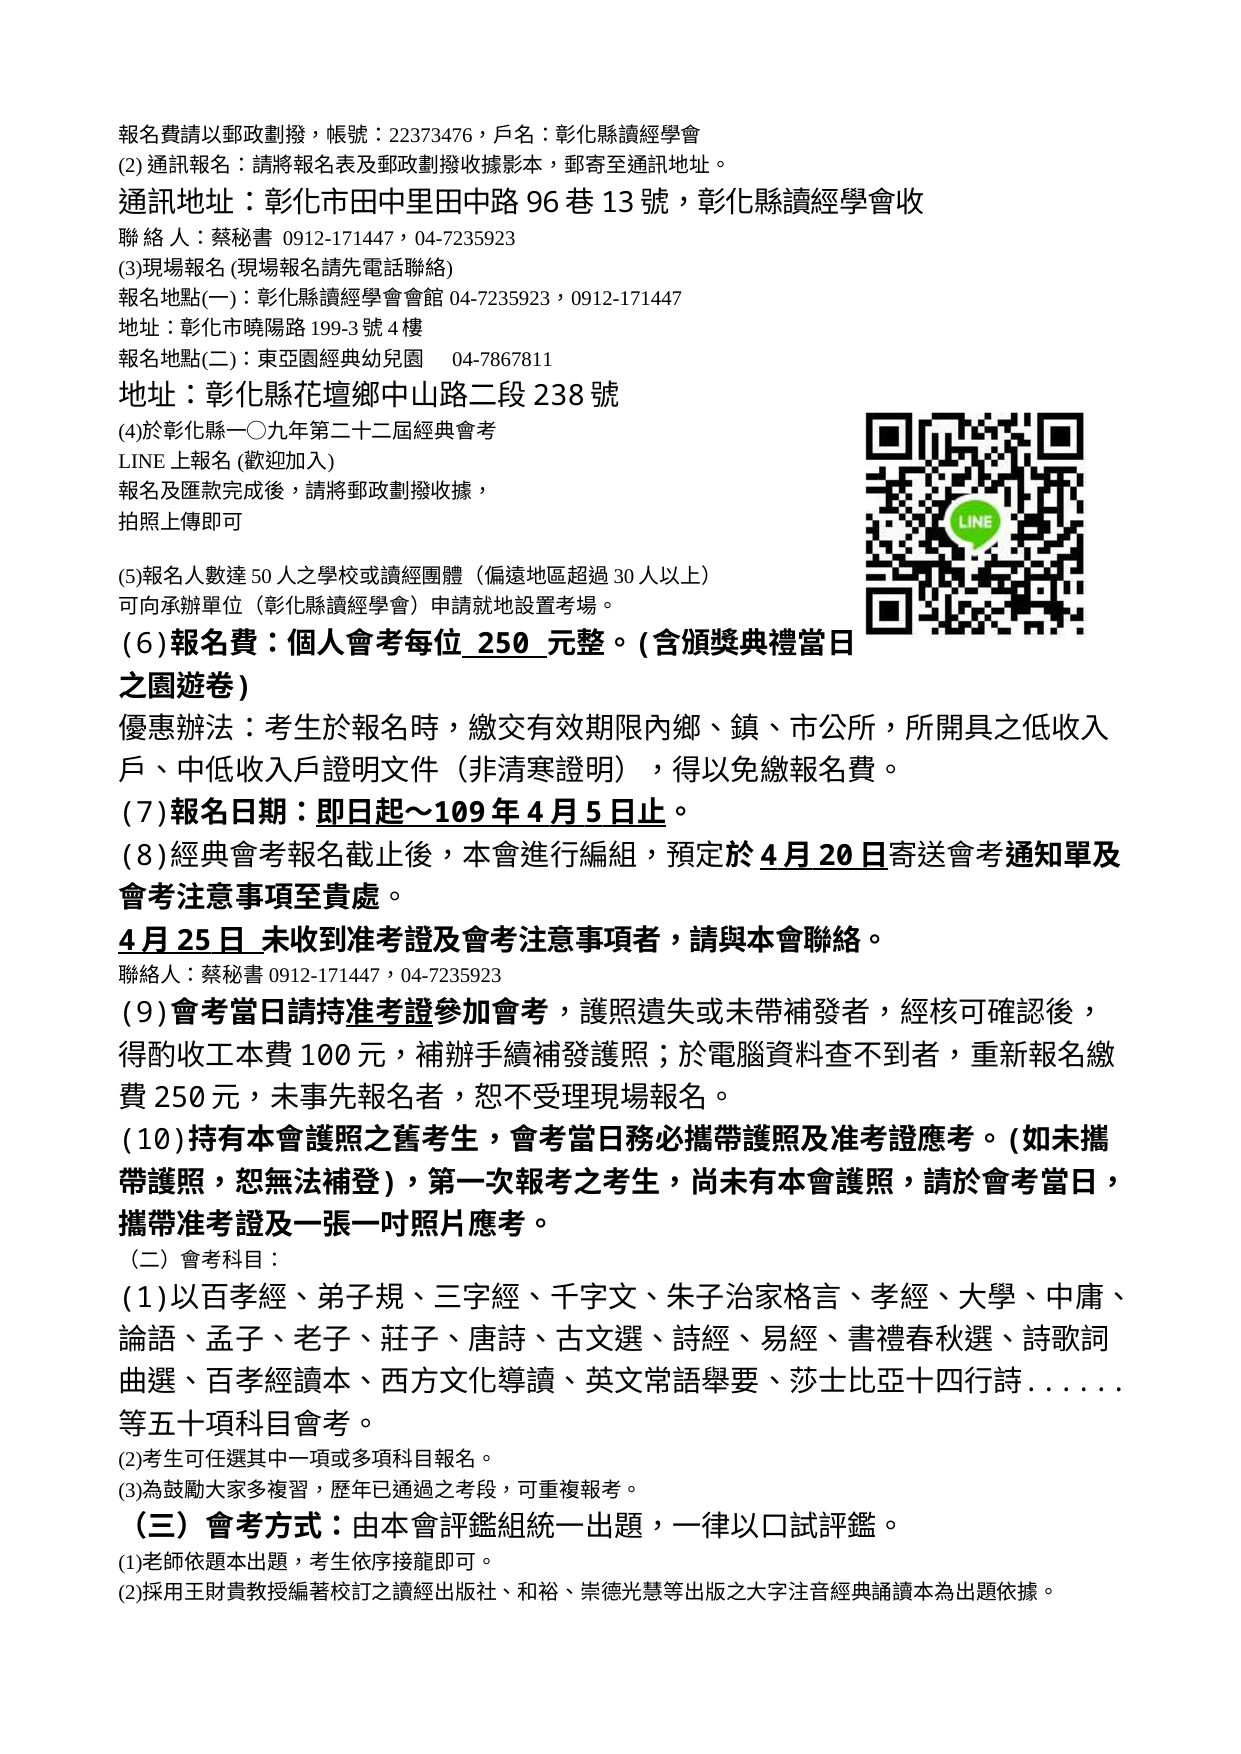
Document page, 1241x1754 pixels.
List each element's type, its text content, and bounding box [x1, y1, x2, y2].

text 4月25日 未收到准考證及會考注意事項者，請與本會聯絡。 [118, 916, 1122, 958]
text [1094, 589, 1122, 620]
text (4)於彰化縣一○九年第二十二屆經典會考 [118, 414, 856, 444]
text (2) 通訊報名：請將報名表及郵政劃撥收據影本，郵寄至通訊地址。 [118, 148, 1122, 178]
text (1)老師依題本出題，考生依序接龍即可。 [118, 1545, 1122, 1576]
text (5)報名人數達50人之學校或讀經團體（偏遠地區超過30人以上） [118, 559, 856, 589]
text (6)報名費：個人會考每位 250 元整。(含頒獎典禮當日之園遊卷) [118, 620, 1122, 704]
text 可向承辦單位（彰化縣讀經學會）申請就地設置考場。 [118, 589, 856, 620]
text (3)為鼓勵大家多複習，歷年已通過之考段，可重複報考。 [118, 1473, 1122, 1503]
text 通訊地址：彰化市田中里田中路96巷13號，彰化縣讀經學會收 [118, 178, 1122, 221]
text [1094, 475, 1122, 505]
text (1)以百孝經、弟子規、三字經、千字文、朱子治家格言、孝經、大學、中庸、論語、孟子、老子、莊子、唐詩、古文選、詩經、易經、書禮春秋選、詩歌詞曲選、百孝經讀本、西方文化導讀、英文常語舉要、莎士比亞十四行詩......等五十項科目會考。 [118, 1273, 1122, 1443]
text 報名及匯款完成後，請將郵政劃撥收據， [118, 475, 856, 505]
text (2)考生可任選其中一項或多項科目報名。 [118, 1443, 1122, 1473]
text (3)現場報名 (現場報名請先電話聯絡) [118, 251, 1122, 281]
text (9)會考當日請持准考證參加會考，護照遺失或未帶補發者，經核可確認後，得酌收工本費100元，補辦手續補發護照；於電腦資料查不到者，重新報名繳費250元，未事先報名者，恕不受理現場報名。 [118, 989, 1122, 1116]
text 拍照上傳即可 [118, 505, 856, 535]
text 聯 絡 人：蔡秘書 0912-171447，04-7235923 [118, 221, 1122, 251]
text 聯絡人：蔡秘書 0912-171447，04-7235923 [118, 958, 1122, 989]
text 報名地點(一)：彰化縣讀經學會會館 04-7235923，0912-171447 [118, 281, 1122, 312]
text 報名費請以郵政劃撥，帳號：22373476，戶名：彰化縣讀經學會 [118, 118, 1122, 148]
text LINE上報名 (歡迎加入) [118, 444, 856, 475]
text [1094, 444, 1122, 475]
text [1094, 505, 1122, 535]
text (10)持有本會護照之舊考生，會考當日務必攜帶護照及准考證應考。(如未攜帶護照，恕無法補登)，第一次報考之考生，尚未有本會護照，請於會考當日，攜帶准考證及一張一吋照片應考。 [118, 1116, 1122, 1243]
text (7)報名日期：即日起～109年4月5日止。 [118, 789, 1122, 831]
text （二）會考科目： [118, 1243, 1122, 1273]
text [1094, 559, 1122, 589]
text [1094, 414, 1122, 444]
picture [856, 399, 1094, 656]
text (8)經典會考報名截止後，本會進行編組，預定於4月20日寄送會考通知單及會考注意事項至貴處。 [118, 831, 1122, 916]
text 優惠辦法：考生於報名時，繳交有效期限內鄉、鎮、市公所，所開具之低收入戶、中低收入戶證明文件（非清寒證明），得以免繳報名費。 [118, 704, 1122, 789]
text （三）會考方式：由本會評鑑組統一出題，一律以口試評鑑。 [118, 1503, 1122, 1545]
text 地址：彰化縣花壇鄉中山路二段238號 [118, 372, 1122, 414]
text 報名地點(二)：東亞園經典幼兒園 04-7867811 [118, 342, 1122, 372]
text (2)採用王財貴教授編著校訂之讀經出版社、和裕、崇德光慧等出版之大字注音經典誦讀本為出題依據。 [118, 1576, 1122, 1606]
text 地址：彰化市曉陽路199-3號4樓 [118, 312, 1122, 342]
